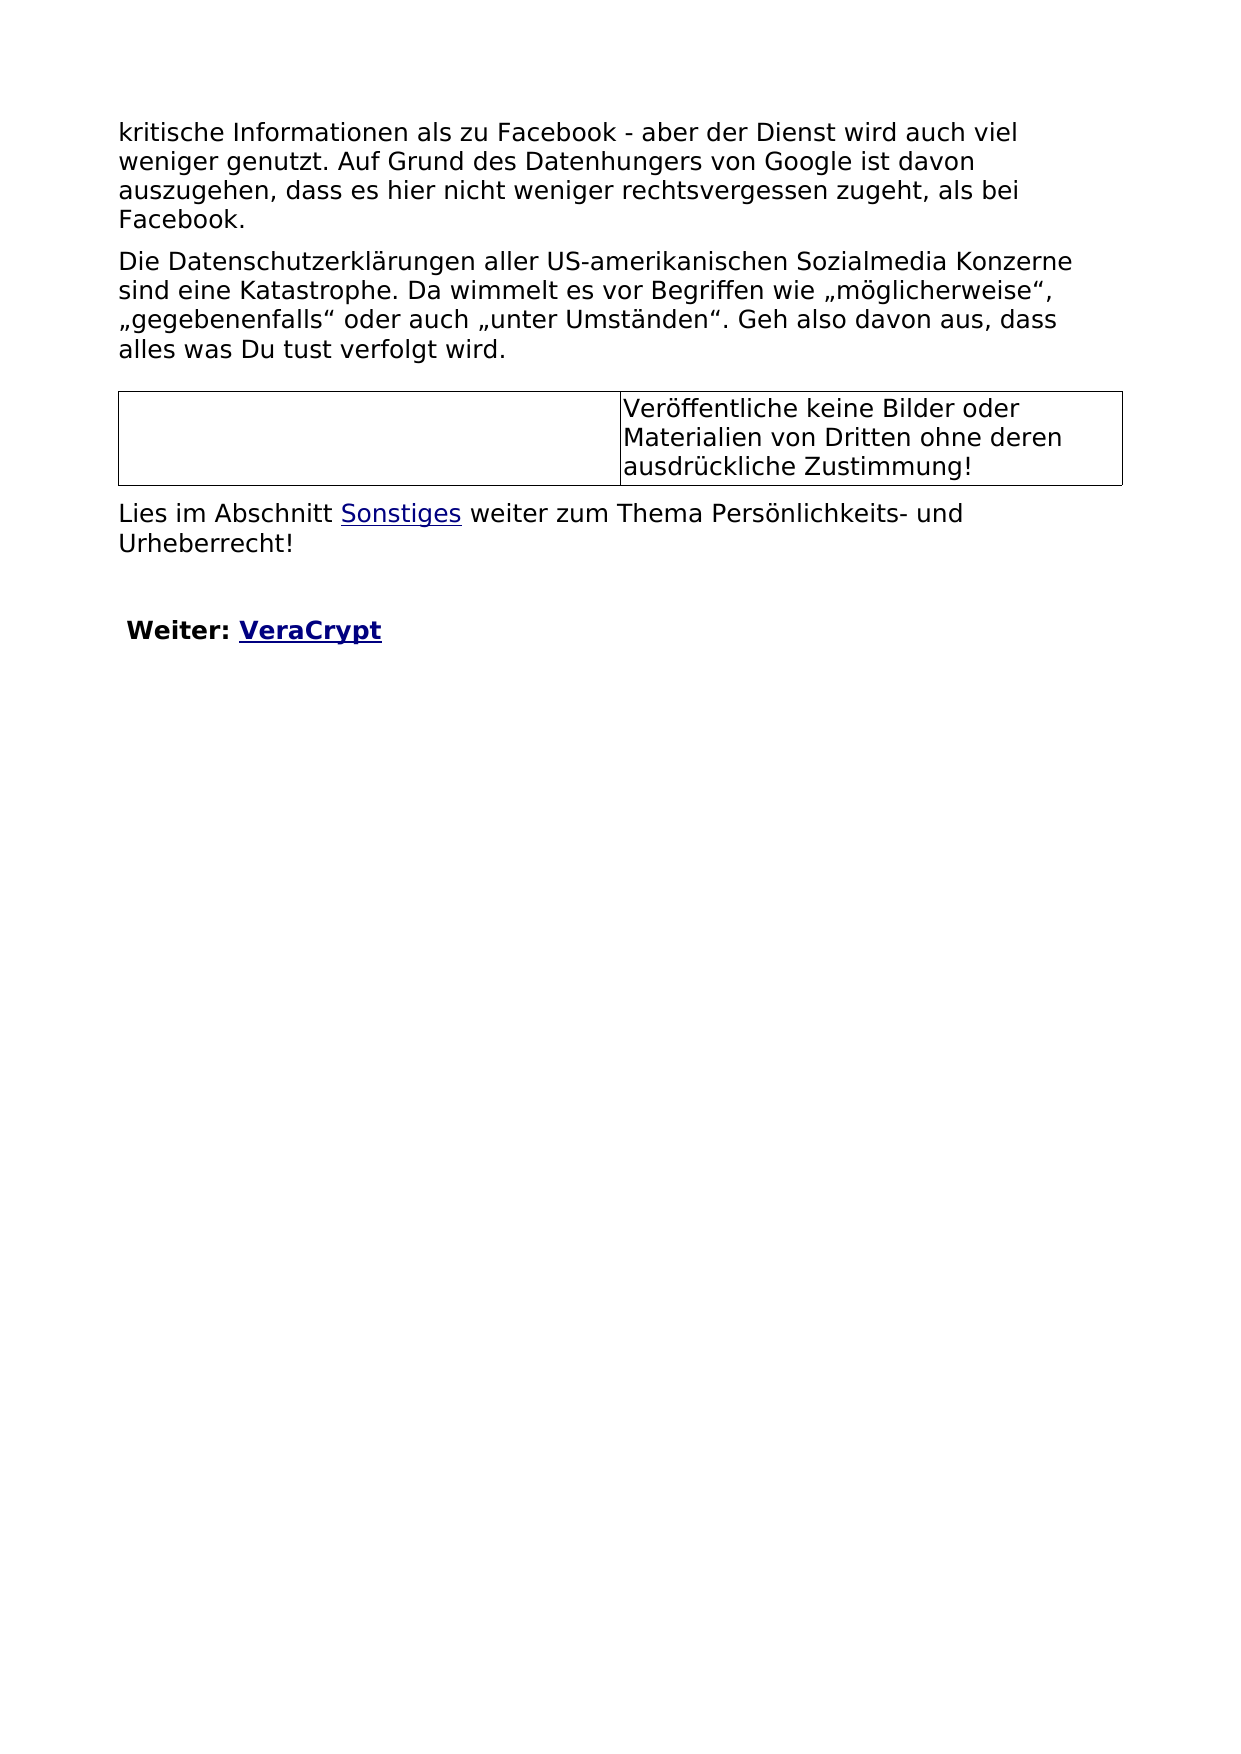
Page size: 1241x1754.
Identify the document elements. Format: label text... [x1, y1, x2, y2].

table_header Veröffentliche keine Bilder oder Materialien von Dritten ohne deren ausdrückliche Zustimmung! [621, 392, 1122, 485]
text Lies im Abschnitt Sonstiges weiter zum Thema Persönlichkeits- und Urheberrecht! Weiter: VeraCrypt [118, 499, 1122, 645]
table_header [119, 392, 620, 485]
text Die Datenschutzerklärungen aller US-amerikanischen Sozialmedia Konzerne sind eine Katastrophe. Da wimmelt es vor Begriffen wie „möglicherweise“, „gegebenenfalls“ oder auch „unter Umständen“. Geh also davon aus, dass alles was Du tust verfolgt wird. [118, 247, 1122, 364]
text kritische Informationen als zu Facebook - aber der Dienst wird auch viel weniger genutzt. Auf Grund des Datenhungers von Google ist davon auszugehen, dass es hier nicht weniger rechtsvergessen zugeht, als bei Facebook. [118, 118, 1122, 235]
